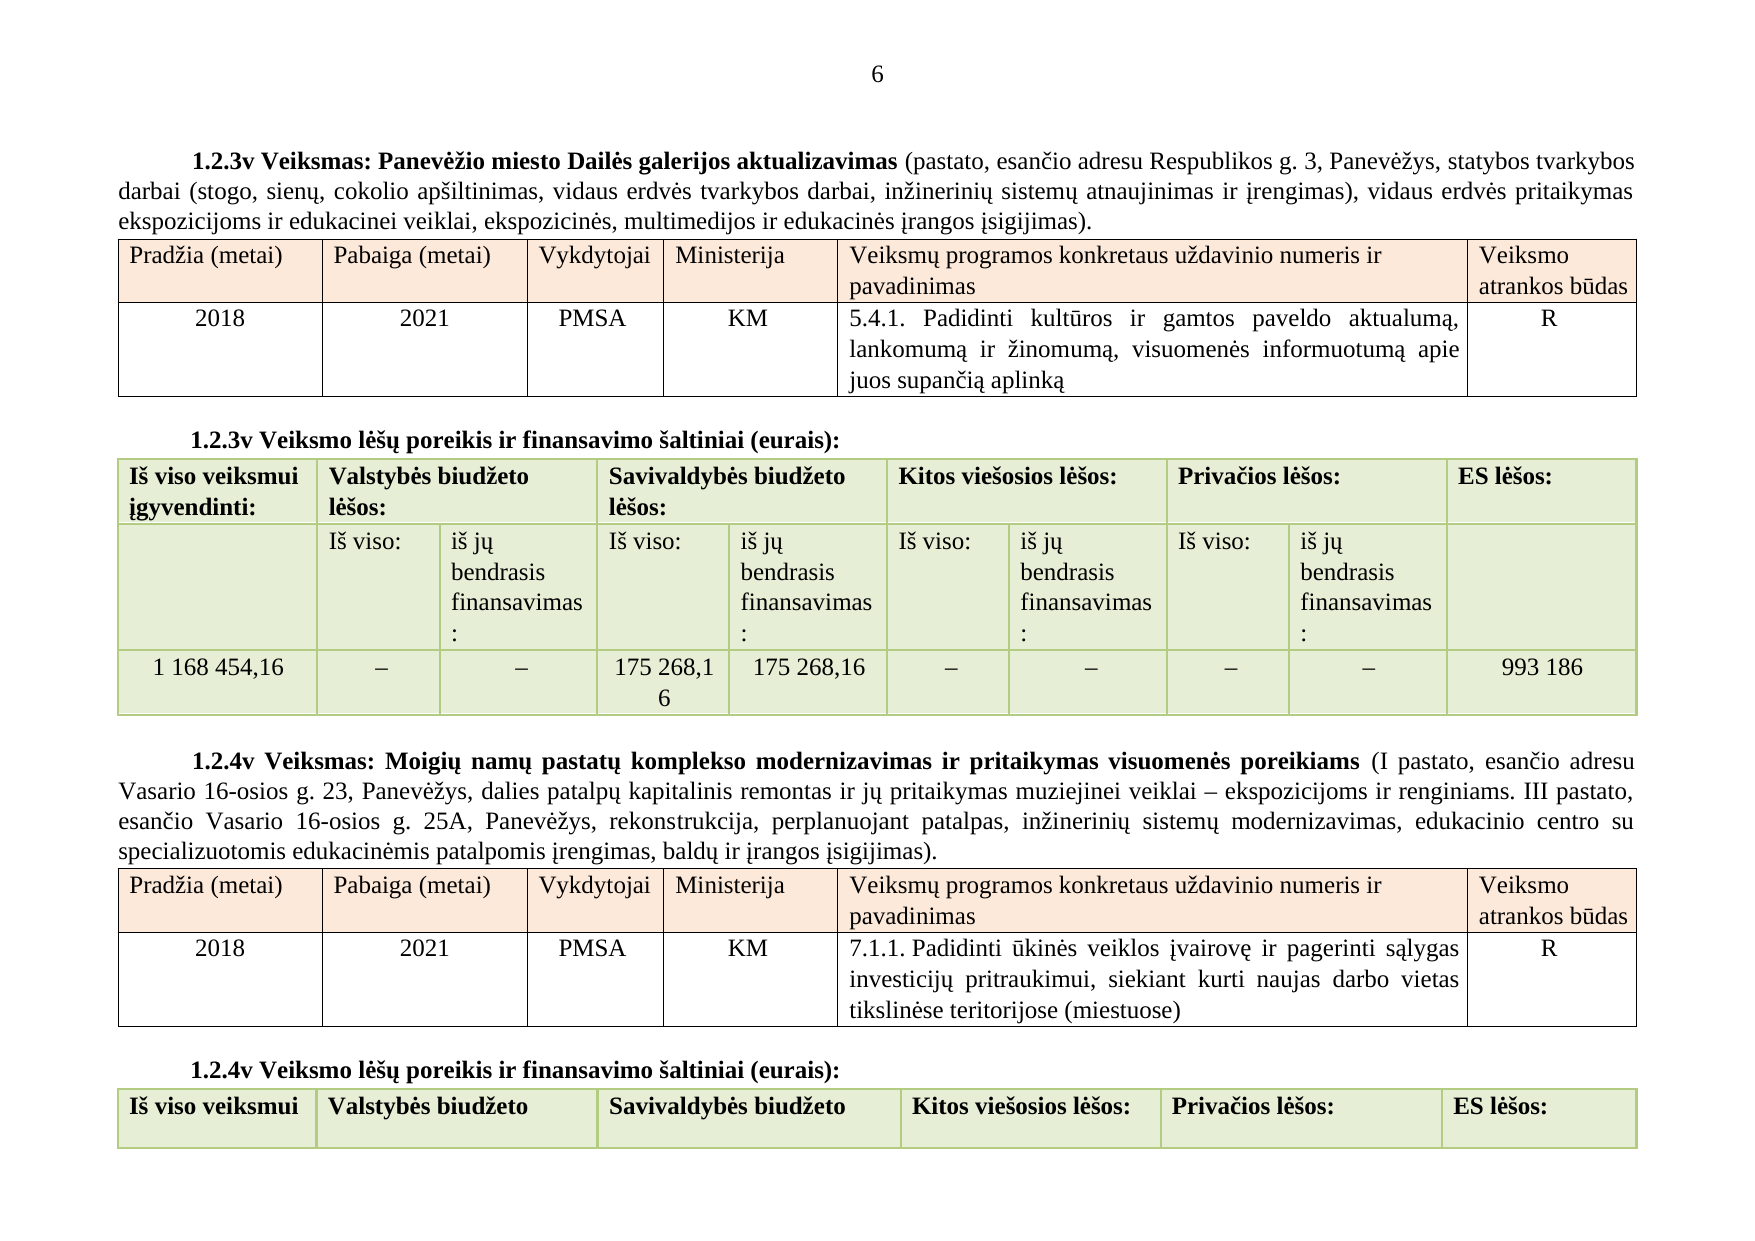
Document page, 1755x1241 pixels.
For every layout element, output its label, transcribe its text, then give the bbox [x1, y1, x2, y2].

table_header Privačios lėšos: [1162, 1090, 1441, 1147]
table_header Veiksmo atrankos būdas [1468, 240, 1636, 302]
table_cell iš jų bendrasis finansavimas: [441, 525, 596, 649]
table_cell 175 268,16 [598, 651, 728, 713]
table_cell 2018 [119, 303, 322, 396]
table_cell Iš viso: [1168, 525, 1288, 649]
table_cell – [888, 651, 1008, 713]
table_cell PMSA [528, 303, 663, 396]
text 1.2.3v Veiksmas: Panevėžio miesto Dailės galerijos aktualizavimas (pastato, esančio adresu Respublikos g. 3, Panevėžys, statybos tvarkybos darbai (stogo, sienų, cokolio apšiltinimas, vidaus erdvės tvarkybos darbai, inžinerinių sistemų atnaujinimas ir įrengimas), vidaus erdvės pritaikymas ekspozicijoms ir edukacinei veiklai, ekspozicinės, multimedijos ir edukacinės įrangos įsigijimas). [118, 146, 1635, 235]
table_cell – [318, 651, 439, 713]
table_cell 2021 [323, 303, 527, 396]
table_cell KM [664, 303, 837, 396]
table_cell iš jų bendrasis finansavimas: [1290, 525, 1446, 649]
table_cell – [441, 651, 596, 713]
table_header Savivaldybės biudžeto [599, 1090, 900, 1147]
table_header Vykdytojai [528, 240, 663, 302]
table_header Veiksmų programos konkretaus uždavinio numeris ir pavadinimas [838, 869, 1467, 932]
table_cell 5.4.1. Padidinti kultūros ir gamtos paveldo aktualumą, lankomumą ir žinomumą, visuomenės informuotumą apie juos supančią aplinką [838, 303, 1467, 396]
table_cell – [1010, 651, 1166, 713]
table_header Veiksmo atrankos būdas [1468, 869, 1636, 932]
table_cell 7.1.1. Padidinti ūkinės veiklos įvairovę ir pagerinti sąlygas investicijų pritraukimui, siekiant kurti naujas darbo vietas tikslinėse teritorijose (miestuose) [838, 933, 1467, 1026]
table_header Valstybės biudžeto [318, 1090, 596, 1147]
table_cell R [1468, 933, 1636, 1026]
table_header ES lėšos: [1448, 460, 1635, 522]
table_header Pabaiga (metai) [323, 240, 527, 302]
table_cell 993 186 [1448, 651, 1635, 713]
table_cell 2018 [119, 933, 322, 1026]
table_header Ministerija [664, 869, 837, 932]
table_header Veiksmų programos konkretaus uždavinio numeris ir pavadinimas [838, 240, 1467, 302]
text 1.2.4v Veiksmo lėšų poreikis ir finansavimo šaltiniai (eurais): [190, 1055, 1636, 1084]
table_header Kitos viešosios lėšos: [888, 460, 1166, 522]
table_header Privačios lėšos: [1168, 460, 1446, 522]
table_header Pradžia (metai) [119, 869, 322, 932]
table_header Iš viso veiksmui įgyvendinti: [119, 460, 316, 522]
table_header Pradžia (metai) [119, 240, 322, 302]
table_cell iš jų bendrasis finansavimas: [1010, 525, 1166, 649]
table_cell R [1468, 303, 1636, 396]
table_cell Iš viso: [598, 525, 728, 649]
table_cell [119, 525, 316, 649]
text 1.2.4v Veiksmas: Moigių namų pastatų komplekso modernizavimas ir pritaikymas visuomenės poreikiams (I pastato, esančio adresu Vasario 16-osios g. 23, Panevėžys, dalies patalpų kapitalinis remontas ir jų pritaikymas muziejinei veiklai – ekspozicijoms ir renginiams. III pastato, esančio Vasario 16-osios g. 25A, Panevėžys, rekonstrukcija, perplanuojant patalpas, inžinerinių sistemų modernizavimas, edukacinio centro su specializuotomis edukacinėmis patalpomis įrengimas, baldų ir įrangos įsigijimas). [118, 746, 1635, 865]
table_cell iš jų bendrasis finansavimas: [730, 525, 886, 649]
table_header Vykdytojai [528, 869, 663, 932]
table_cell Iš viso: [888, 525, 1008, 649]
table_header Pabaiga (metai) [323, 869, 527, 932]
table_cell [1448, 525, 1635, 649]
table_cell 2021 [323, 933, 527, 1026]
table_cell Iš viso: [318, 525, 439, 649]
table_header Valstybės biudžeto lėšos: [318, 460, 596, 522]
table_header Kitos viešosios lėšos: [902, 1090, 1160, 1147]
text 1.2.3v Veiksmo lėšų poreikis ir finansavimo šaltiniai (eurais): [190, 426, 1636, 454]
table_cell – [1168, 651, 1288, 713]
table_header ES lėšos: [1443, 1090, 1635, 1147]
table_cell 1 168 454,16 [119, 651, 316, 713]
table_header Ministerija [664, 240, 837, 302]
table_cell – [1290, 651, 1446, 713]
table_header Savivaldybės biudžeto lėšos: [598, 460, 886, 522]
table_cell PMSA [528, 933, 663, 1026]
table_cell KM [664, 933, 837, 1026]
table_cell 175 268,16 [730, 651, 886, 713]
table_header Iš viso veiksmui [119, 1090, 315, 1147]
